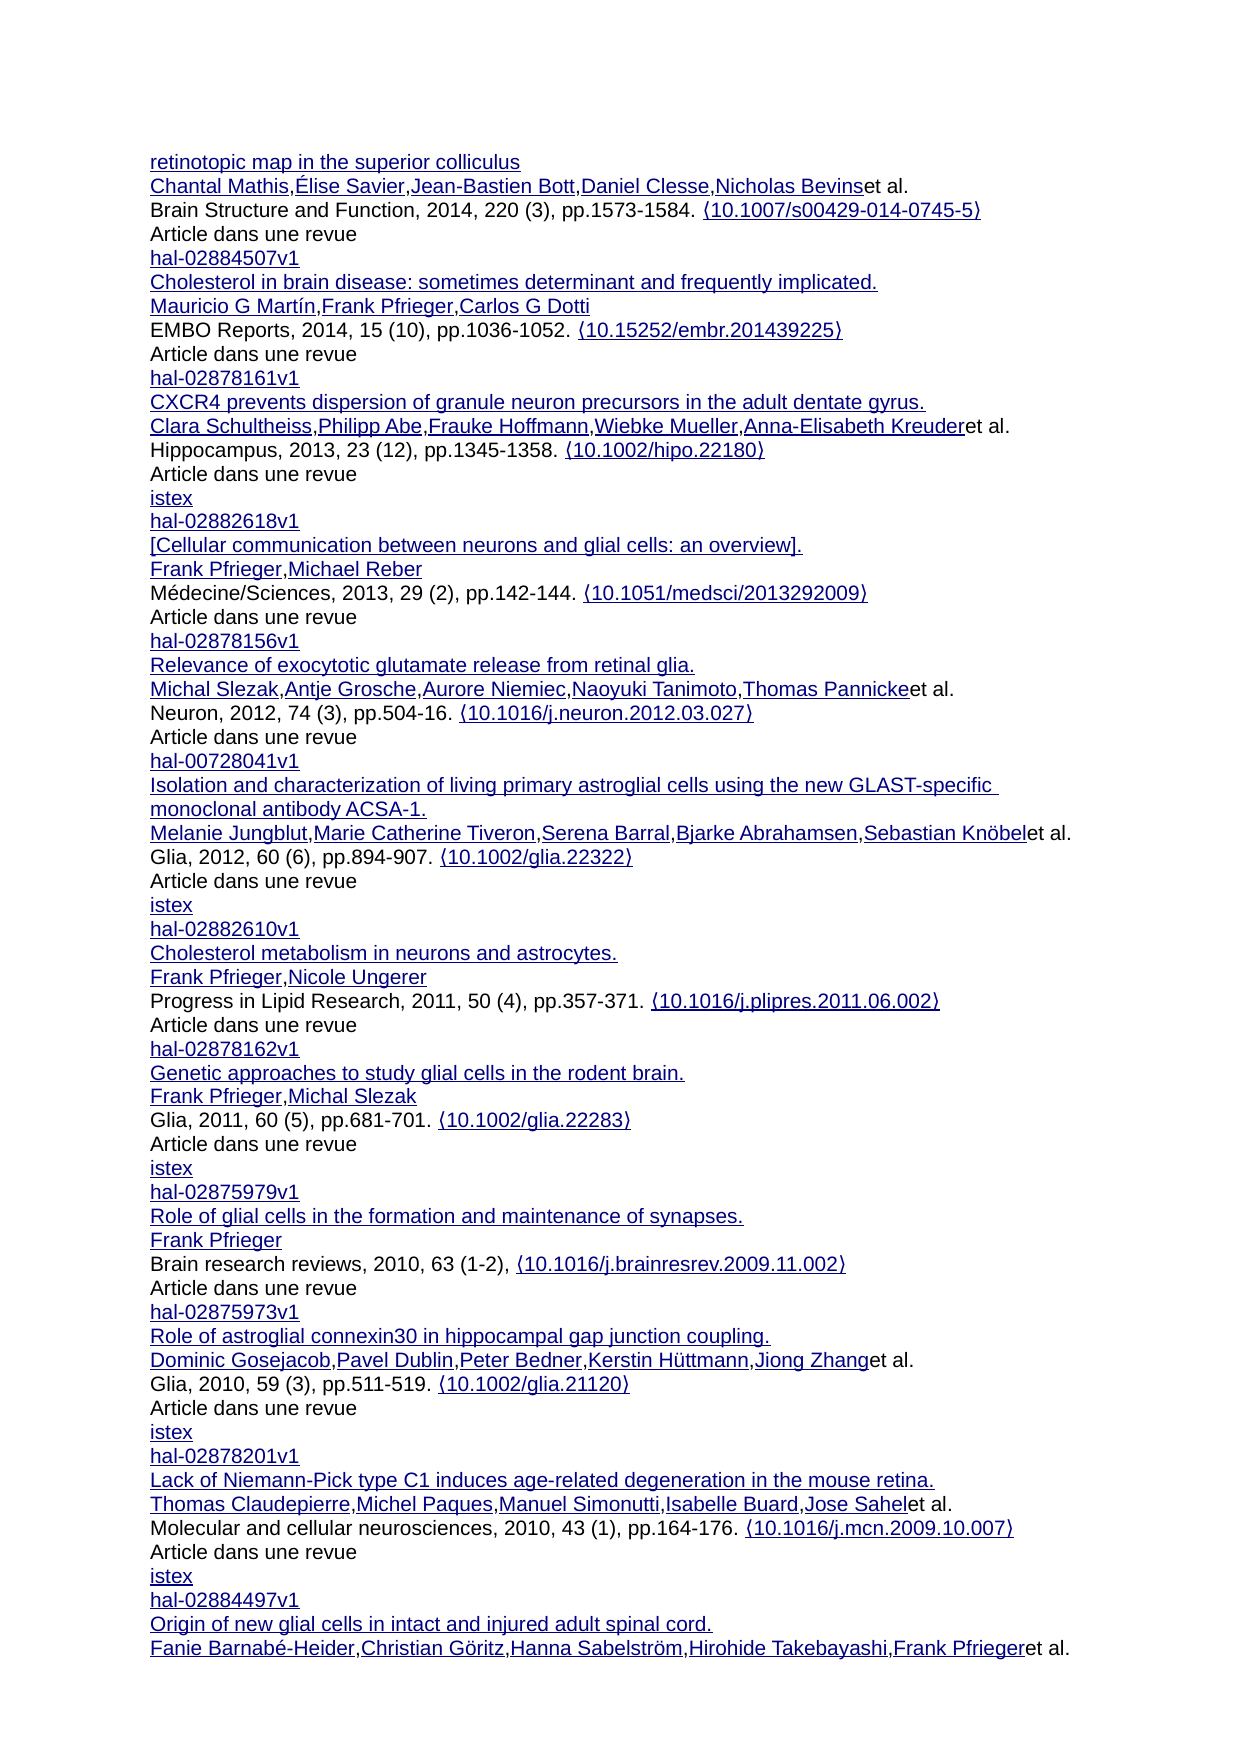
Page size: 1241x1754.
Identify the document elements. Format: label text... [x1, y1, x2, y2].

table_cell Role of glial cells in the formation and maintenance of synapses. Frank Pfrieger Brain research reviews, 2010, 63 (1-2), ⟨10.1016/j.brainresrev.2009.11.002⟩ Article dans une revue hal-02875973v1 [150, 1204, 1090, 1324]
table_cell Cholesterol metabolism in neurons and astrocytes. Frank Pfrieger,Nicole Ungerer Progress in Lipid Research, 2011, 50 (4), pp.357-371. ⟨10.1016/j.plipres.2011.06.002⟩ Article dans une revue hal-02878162v1 [150, 941, 1090, 1060]
table_cell Origin of new glial cells in intact and injured adult spinal cord. Fanie Barnabé-Heider,Christian Göritz,Hanna Sabelström,Hirohide Takebayashi,Frank Pfriegeret al. [150, 1611, 1090, 1659]
table_cell Lack of Niemann-Pick type C1 induces age-related degeneration in the mouse retina. Thomas Claudepierre,Michel Paques,Manuel Simonutti,Isabelle Buard,Jose Sahelet al. Molecular and cellular neurosciences, 2010, 43 (1), pp.164-176. ⟨10.1016/j.mcn.2009.10.007⟩ Article dans une revue istex hal-02884497v1 [150, 1468, 1090, 1611]
table_cell Genetic approaches to study glial cells in the rodent brain. Frank Pfrieger,Michal Slezak Glia, 2011, 60 (5), pp.681-701. ⟨10.1002/glia.22283⟩ Article dans une revue istex hal-02875979v1 [150, 1060, 1090, 1204]
table_cell CXCR4 prevents dispersion of granule neuron precursors in the adult dentate gyrus. Clara Schultheiss,Philipp Abe,Frauke Hoffmann,Wiebke Mueller,Anna-Elisabeth Kreuderet al. Hippocampus, 2013, 23 (12), pp.1345-1358. ⟨10.1002/hipo.22180⟩ Article dans une revue istex hal-02882618v1 [150, 390, 1090, 533]
table_cell retinotopic map in the superior colliculus Chantal Mathis,Élise Savier,Jean-Bastien Bott,Daniel Clesse,Nicholas Bevinset al. Brain Structure and Function, 2014, 220 (3), pp.1573-1584. ⟨10.1007/s00429-014-0745-5⟩ Article dans une revue hal-02884507v1 [150, 150, 1090, 270]
table_cell Cholesterol in brain disease: sometimes determinant and frequently implicated. Mauricio G Martín,Frank Pfrieger,Carlos G Dotti EMBO Reports, 2014, 15 (10), pp.1036-1052. ⟨10.15252/embr.201439225⟩ Article dans une revue hal-02878161v1 [150, 270, 1090, 389]
table_cell Role of astroglial connexin30 in hippocampal gap junction coupling. Dominic Gosejacob,Pavel Dublin,Peter Bedner,Kerstin Hüttmann,Jiong Zhanget al. Glia, 2010, 59 (3), pp.511-519. ⟨10.1002/glia.21120⟩ Article dans une revue istex hal-02878201v1 [150, 1324, 1090, 1468]
table_cell [Cellular communication between neurons and glial cells: an overview]. Frank Pfrieger,Michael Reber Médecine/Sciences, 2013, 29 (2), pp.142-144. ⟨10.1051/medsci/2013292009⟩ Article dans une revue hal-02878156v1 [150, 533, 1090, 653]
table_cell Relevance of exocytotic glutamate release from retinal glia. Michal Slezak,Antje Grosche,Aurore Niemiec,Naoyuki Tanimoto,Thomas Pannickeet al. Neuron, 2012, 74 (3), pp.504-16. ⟨10.1016/j.neuron.2012.03.027⟩ Article dans une revue hal-00728041v1 [150, 653, 1090, 773]
table_cell Isolation and characterization of living primary astroglial cells using the new GLAST-specific monoclonal antibody ACSA-1. Melanie Jungblut,Marie Catherine Tiveron,Serena Barral,Bjarke Abrahamsen,Sebastian Knöbelet al. Glia, 2012, 60 (6), pp.894-907. ⟨10.1002/glia.22322⟩ Article dans une revue istex hal-02882610v1 [150, 773, 1090, 941]
